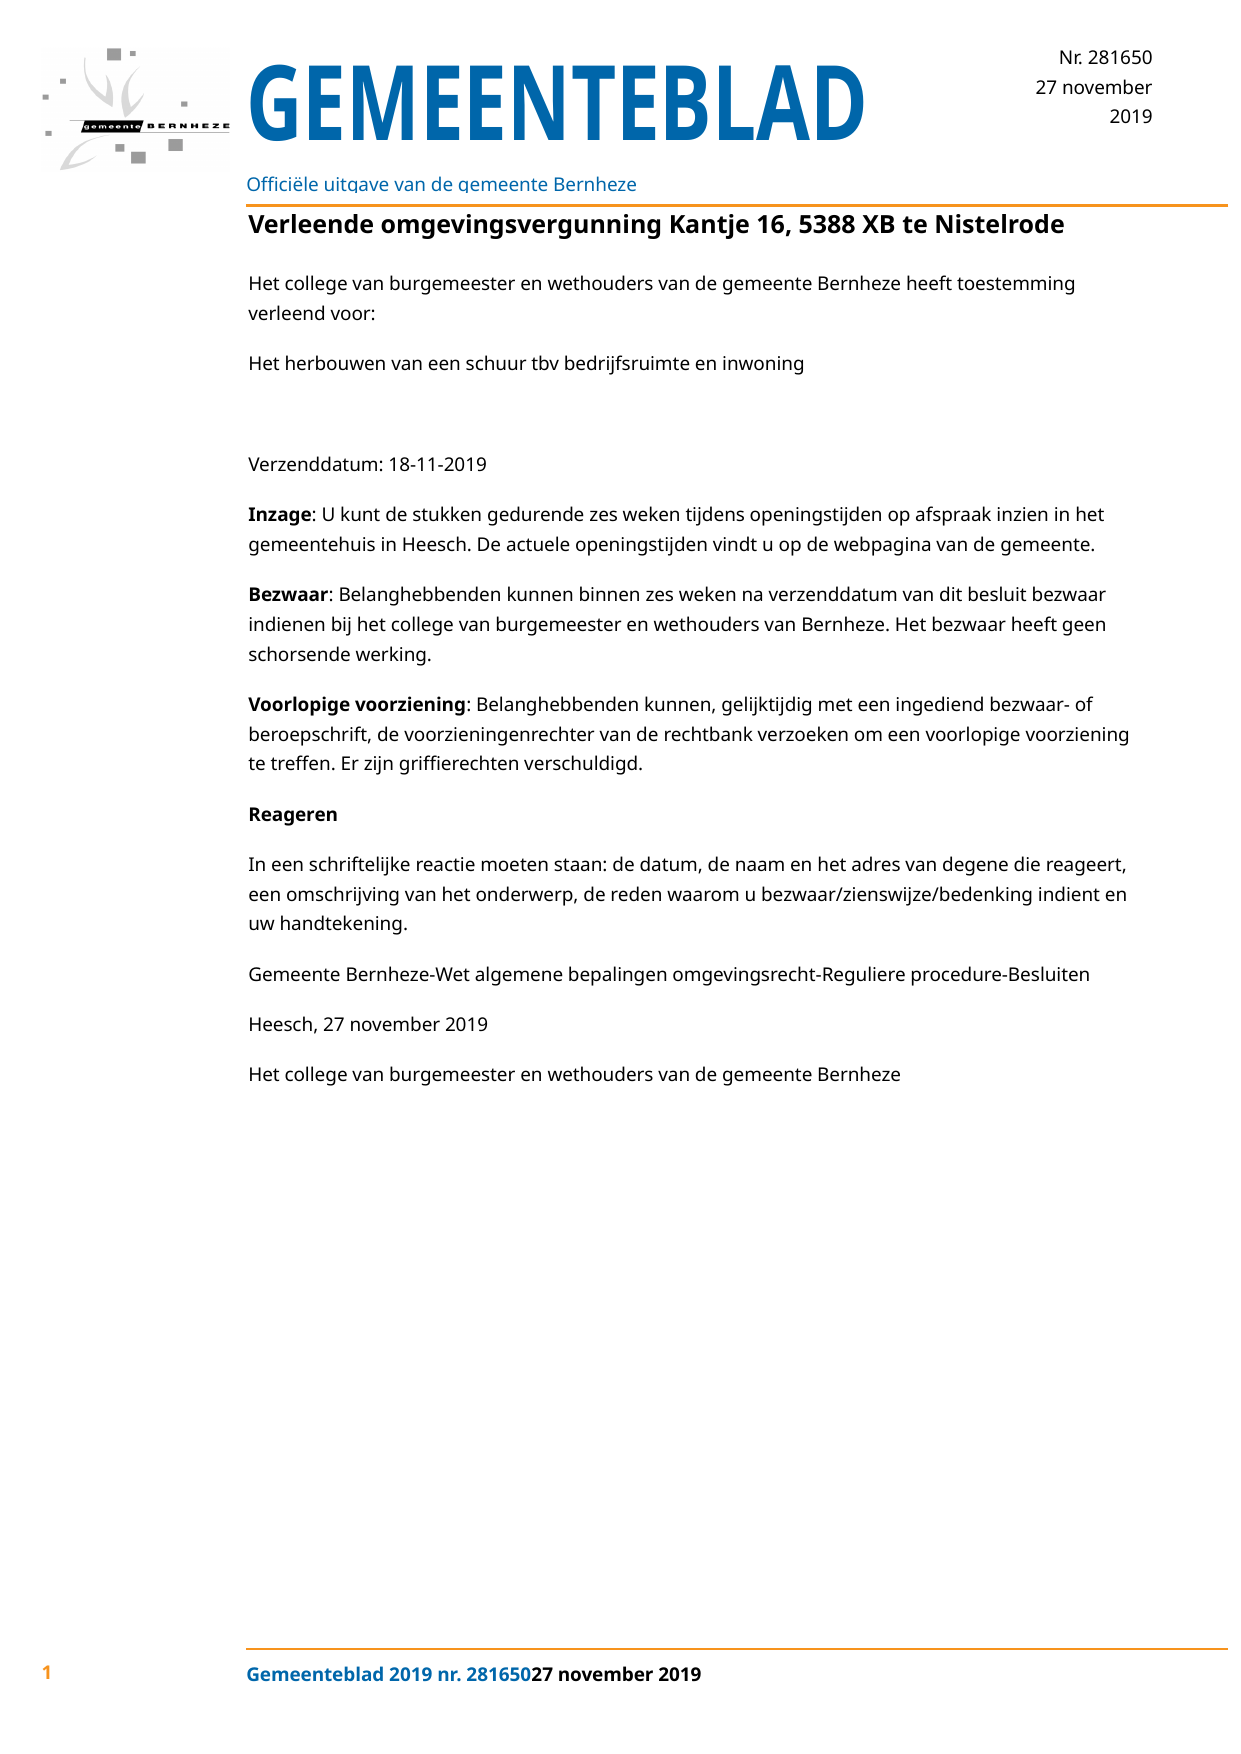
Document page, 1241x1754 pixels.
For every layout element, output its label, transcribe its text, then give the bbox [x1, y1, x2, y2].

text Bezwaar: Belanghebbenden kunnen binnen zes weken na verzenddatum van dit besluit bezwaar indienen bij het college van burgemeester en wethouders van Bernheze. Het bezwaar heeft geen schorsende werking. [248, 582, 1152, 666]
text Het college van burgemeester en wethouders van de gemeente Bernheze [248, 1062, 1152, 1087]
text Gemeente Bernheze-Wet algemene bepalingen omgevingsrecht-Reguliere procedure-Besluiten [248, 961, 1152, 986]
picture [41, 47, 231, 172]
text In een schriftelijke reactie moeten staan: de datum, de naam en het adres van degene die reageert, een omschrijving van het onderwerp, de reden waarom u bezwaar/zienswijze/bedenking indient en uw handtekening. [248, 851, 1152, 936]
text Inzage: U kunt de stukken gedurende zes weken tijdens openingstijden op afspraak inzien in het gemeentehuis in Heesch. De actuele openingstijden vindt u op de webpagina van de gemeente. [248, 502, 1152, 557]
text Het college van burgemeester en wethouders van de gemeente Bernheze heeft toestemming verleend voor: [248, 270, 1152, 326]
text Reageren [248, 801, 1152, 826]
text Verzenddatum: 18-11-2019 [248, 451, 1152, 477]
text Voorlopige voorziening: Belanghebbenden kunnen, gelijktijdig met een ingediend bezwaar- of beroepschrift, de voorzieningenrechter van de rechtbank verzoeken om een voorlopige voorziening te treffen. Er zijn griffierechten verschuldigd. [248, 691, 1152, 776]
text Verleende omgevingsvergunning Kantje 16, 5388 XB te Nistelrode [248, 207, 1152, 241]
text Het herbouwen van een schuur tbv bedrijfsruimte en inwoning [248, 350, 1152, 376]
text Heesch, 27 november 2019 [248, 1011, 1152, 1037]
